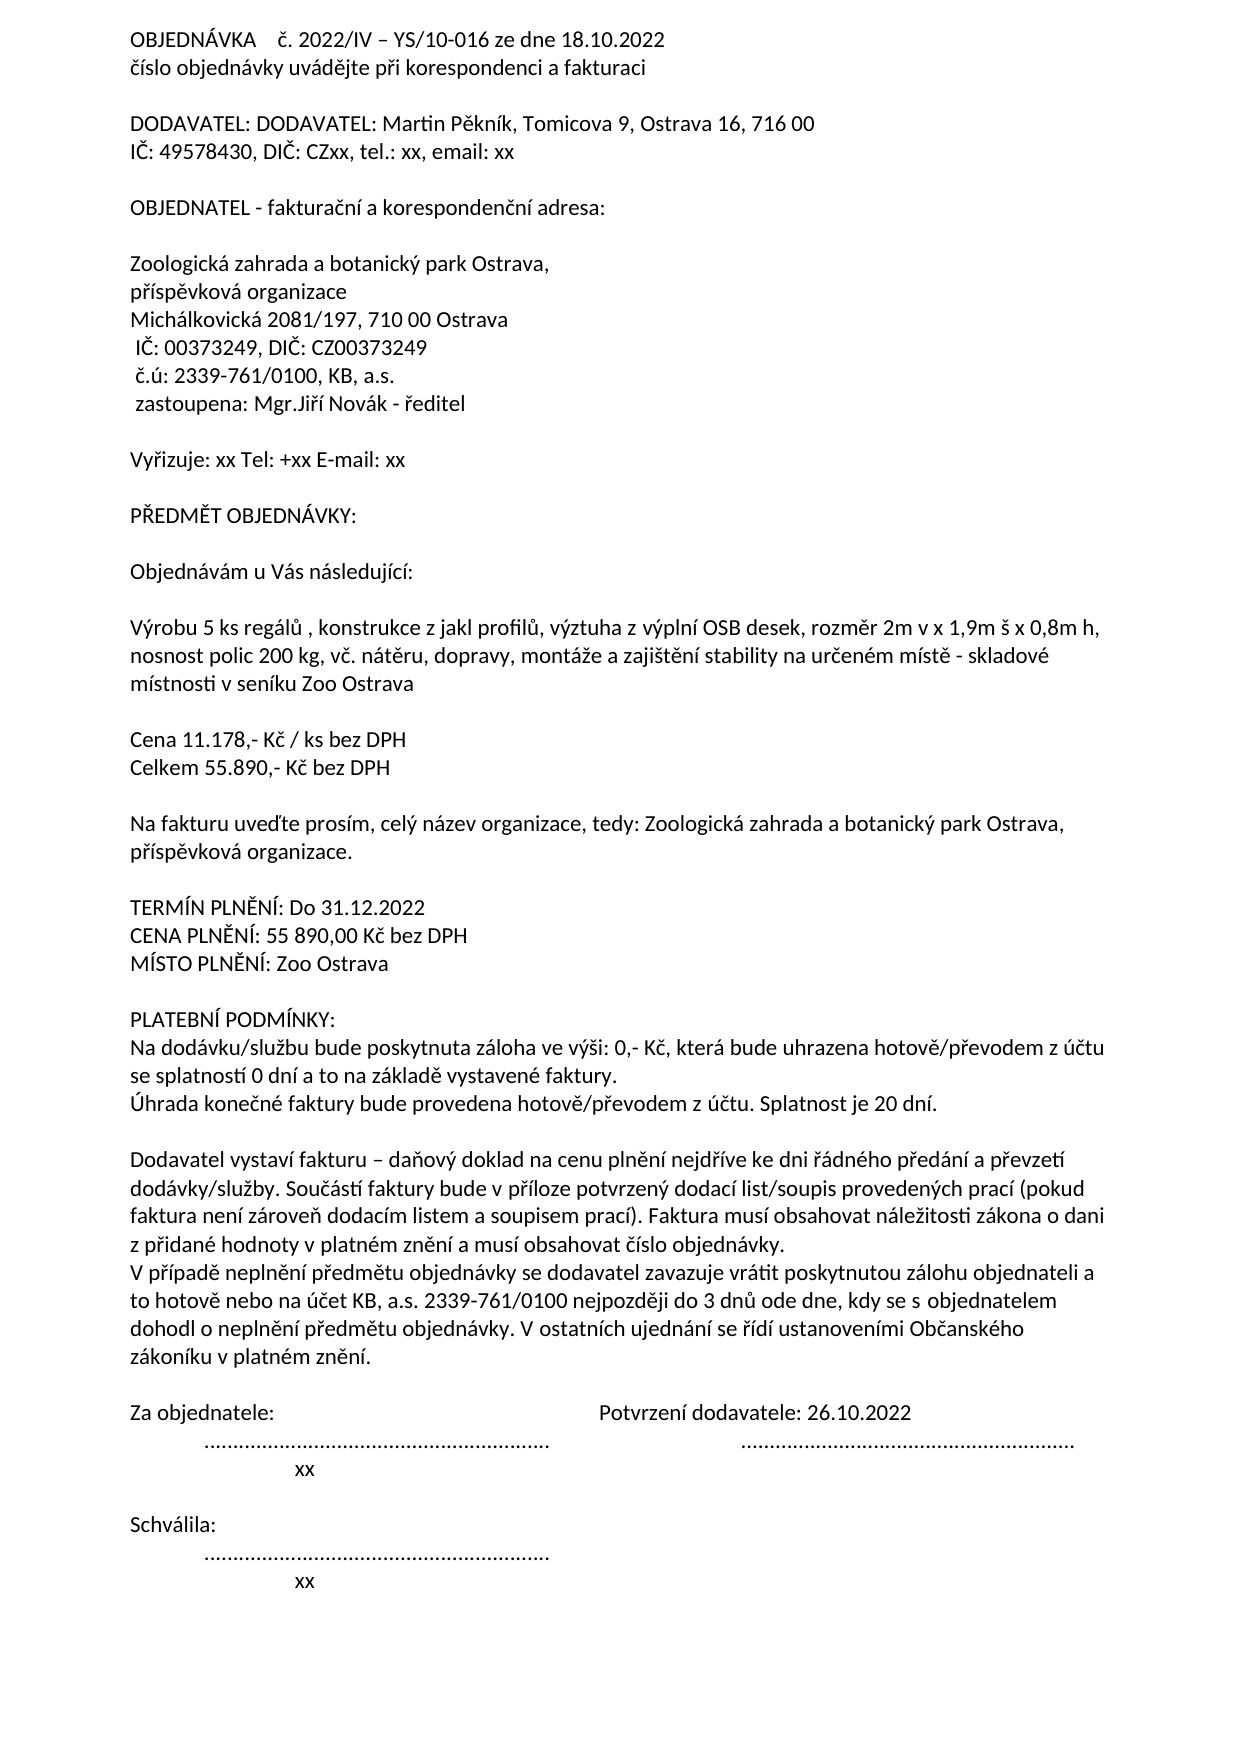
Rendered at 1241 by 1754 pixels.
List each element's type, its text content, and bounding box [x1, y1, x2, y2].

text DODAVATEL: DODAVATEL: Martin Pěkník, Tomicova 9, Ostrava 16, 716 00 [130, 109, 1110, 137]
text V případě neplnění předmětu objednávky se dodavatel zavazuje vrátit poskytnutou zálohu objednateli a to hotově nebo na účet KB, a.s. 2339-761/0100 nejpozději do 3 dnů ode dne, kdy se s objednatelem dohodl o neplnění předmětu objednávky. V ostatních ujednání se řídí ustanoveními Občanského zákoníku v platném znění. [130, 1258, 1110, 1370]
text IČ: 00373249, DIČ: CZ00373249 [130, 333, 1110, 361]
text zastoupena: Mgr.Jiří Novák - ředitel [130, 389, 1110, 445]
text Objednávám u Vás následující: [130, 529, 1110, 585]
text Zoologická zahrada a botanický park Ostrava, [130, 249, 1110, 277]
text Na fakturu uveďte prosím, celý název organizace, tedy: Zoologická zahrada a botanický park Ostrava, příspěvková organizace. [130, 809, 1110, 865]
text příspěvková organizace [130, 277, 1110, 305]
text ............................................................ [130, 1538, 1110, 1566]
text Dodavatel vystaví fakturu – daňový doklad na cenu plnění nejdříve ke dni řádného předání a převzetí dodávky/služby. Součástí faktury bude v příloze potvrzený dodací list/soupis provedených prací (pokud faktura není zároveň dodacím listem a soupisem prací). Faktura musí obsahovat náležitosti zákona o dani z přidané hodnoty v platném znění a musí obsahovat číslo objednávky. [130, 1146, 1110, 1258]
text Výrobu 5 ks regálů , konstrukce z jakl profilů, výztuha z výplní OSB desek, rozměr 2m v x 1,9m š x 0,8m h, nosnost polic 200 kg, vč. nátěru, dopravy, montáže a zajištění stability na určeném místě - skladové místnosti v seníku Zoo Ostrava [130, 613, 1110, 697]
text OBJEDNÁVKA č. 2022/IV – YS/10-016 ze dne 18.10.2022 [130, 25, 1110, 53]
text Za objednatele: Potvrzení dodavatele: 26.10.2022 [130, 1370, 1110, 1426]
text xx [130, 1454, 1110, 1482]
text Vyřizuje: xx Tel: +xx E-mail: xx [130, 445, 1110, 473]
text xx [130, 1566, 1110, 1594]
text Celkem 55.890,- Kč bez DPH [130, 753, 1110, 781]
text číslo objednávky uvádějte při korespondenci a fakturaci [130, 53, 1110, 81]
text Michálkovická 2081/197, 710 00 Ostrava [130, 305, 1110, 333]
text č.ú: 2339-761/0100, KB, a.s. [130, 361, 1110, 389]
text OBJEDNATEL - fakturační a korespondenční adresa: [130, 193, 1110, 221]
text Schválila: [130, 1510, 1110, 1538]
text TERMÍN PLNĚNÍ: Do 31.12.2022 CENA PLNĚNÍ: 55 890,00 Kč bez DPH MÍSTO PLNĚNÍ: Zoo Ostrava [130, 865, 1110, 1006]
text Cena 11.178,- Kč / ks bez DPH [130, 725, 1110, 753]
text IČ: 49578430, DIČ: CZxx, tel.: xx, email: xx [130, 137, 1110, 193]
text PŘEDMĚT OBJEDNÁVKY: [130, 473, 1110, 529]
text Na dodávku/službu bude poskytnuta záloha ve výši: 0,- Kč, která bude uhrazena hotově/převodem z účtu se splatností 0 dní a to na základě vystavené faktury. [130, 1033, 1110, 1089]
text ............................................................ .......................................................... [130, 1426, 1110, 1454]
text PLATEBNÍ PODMÍNKY: [130, 1006, 1110, 1033]
text Úhrada konečné faktury bude provedena hotově/převodem z účtu. Splatnost je 20 dní. [130, 1089, 1110, 1118]
